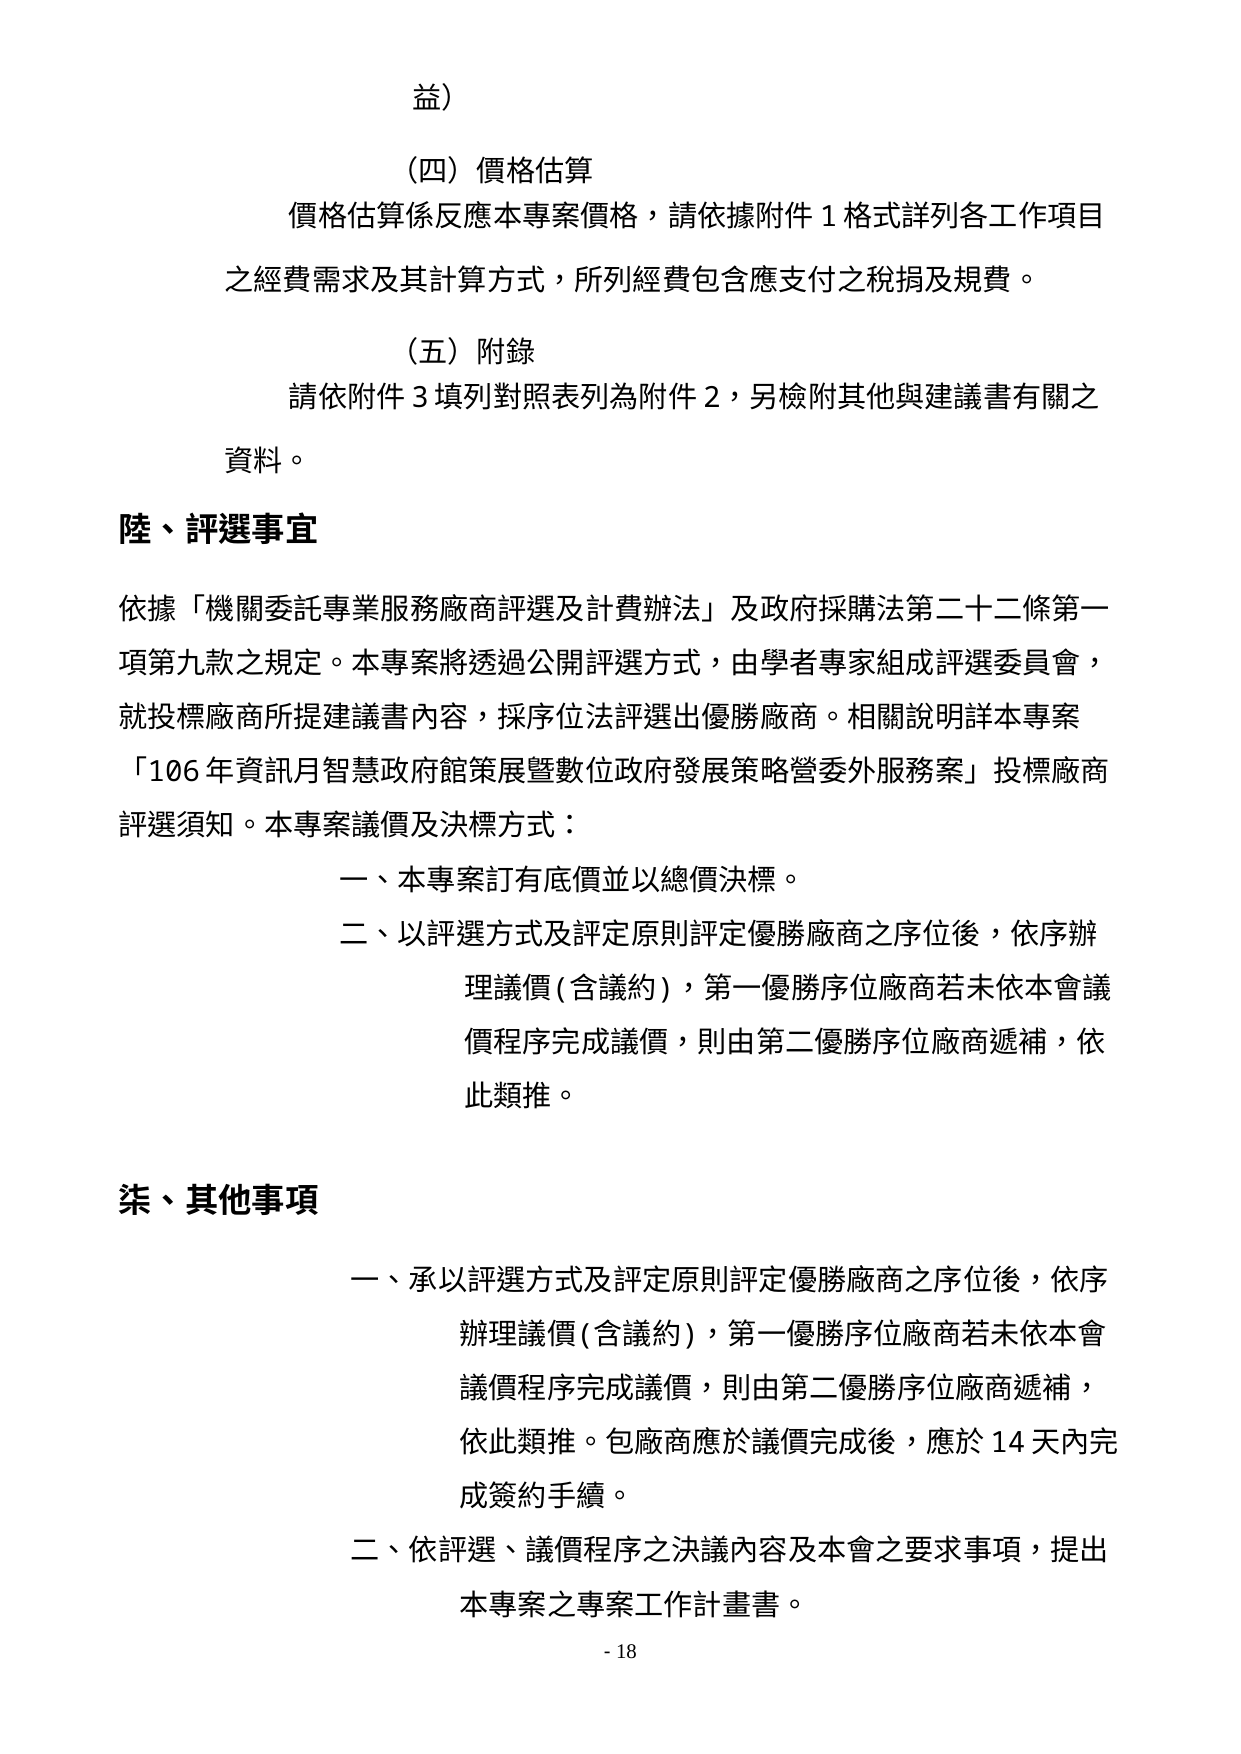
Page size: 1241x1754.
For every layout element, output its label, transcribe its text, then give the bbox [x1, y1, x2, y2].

text 請依附件3填列對照表列為附件2，另檢附其他與建議書有關之資料。 [224, 374, 1122, 479]
subtitle 柒、其他事項 [118, 1172, 1122, 1222]
list 依評選、議價程序之決議內容及本會之要求事項，提出本專案之專案工作計畫書。 [350, 1517, 1122, 1626]
list 以評選方式及評定原則評定優勝廠商之序位後，依序辦理議價(含議約)，第一優勝序位廠商若未依本會議價程序完成議價，則由第二優勝序位廠商遞補，依此類推。 [339, 901, 1122, 1117]
list 承以評選方式及評定原則評定優勝廠商之序位後，依序辦理議價(含議約)，第一優勝序位廠商若未依本會議價程序完成議價，則由第二優勝序位廠商遞補，依此類推。包廠商應於議價完成後，應於14天內完成簽約手續。 [350, 1247, 1122, 1517]
subtitle 陸、評選事宜 [118, 501, 1122, 551]
text 價格估算係反應本專案價格，請依據附件1格式詳列各工作項目之經費需求及其計算方式，所列經費包含應支付之稅捐及規費。 [224, 193, 1122, 298]
list 本專案訂有底價並以總價決標。 [339, 847, 1122, 901]
list 價格估算 [389, 138, 1122, 193]
list 預期效益（需包含行銷策略於資訊月進行與產出的效益） [362, 75, 1122, 117]
list 附錄 [389, 319, 1122, 374]
text 依據「機關委託專業服務廠商評選及計費辦法」及政府採購法第二十二條第一項第九款之規定。本專案將透過公開評選方式，由學者專家組成評選委員會，就投標廠商所提建議書內容，採序位法評選出優勝廠商。相關說明詳本專案「106年資訊月智慧政府館策展曁數位政府發展策略營委外服務案」投標廠商評選須知。本專案議價及決標方式： [118, 576, 1122, 847]
